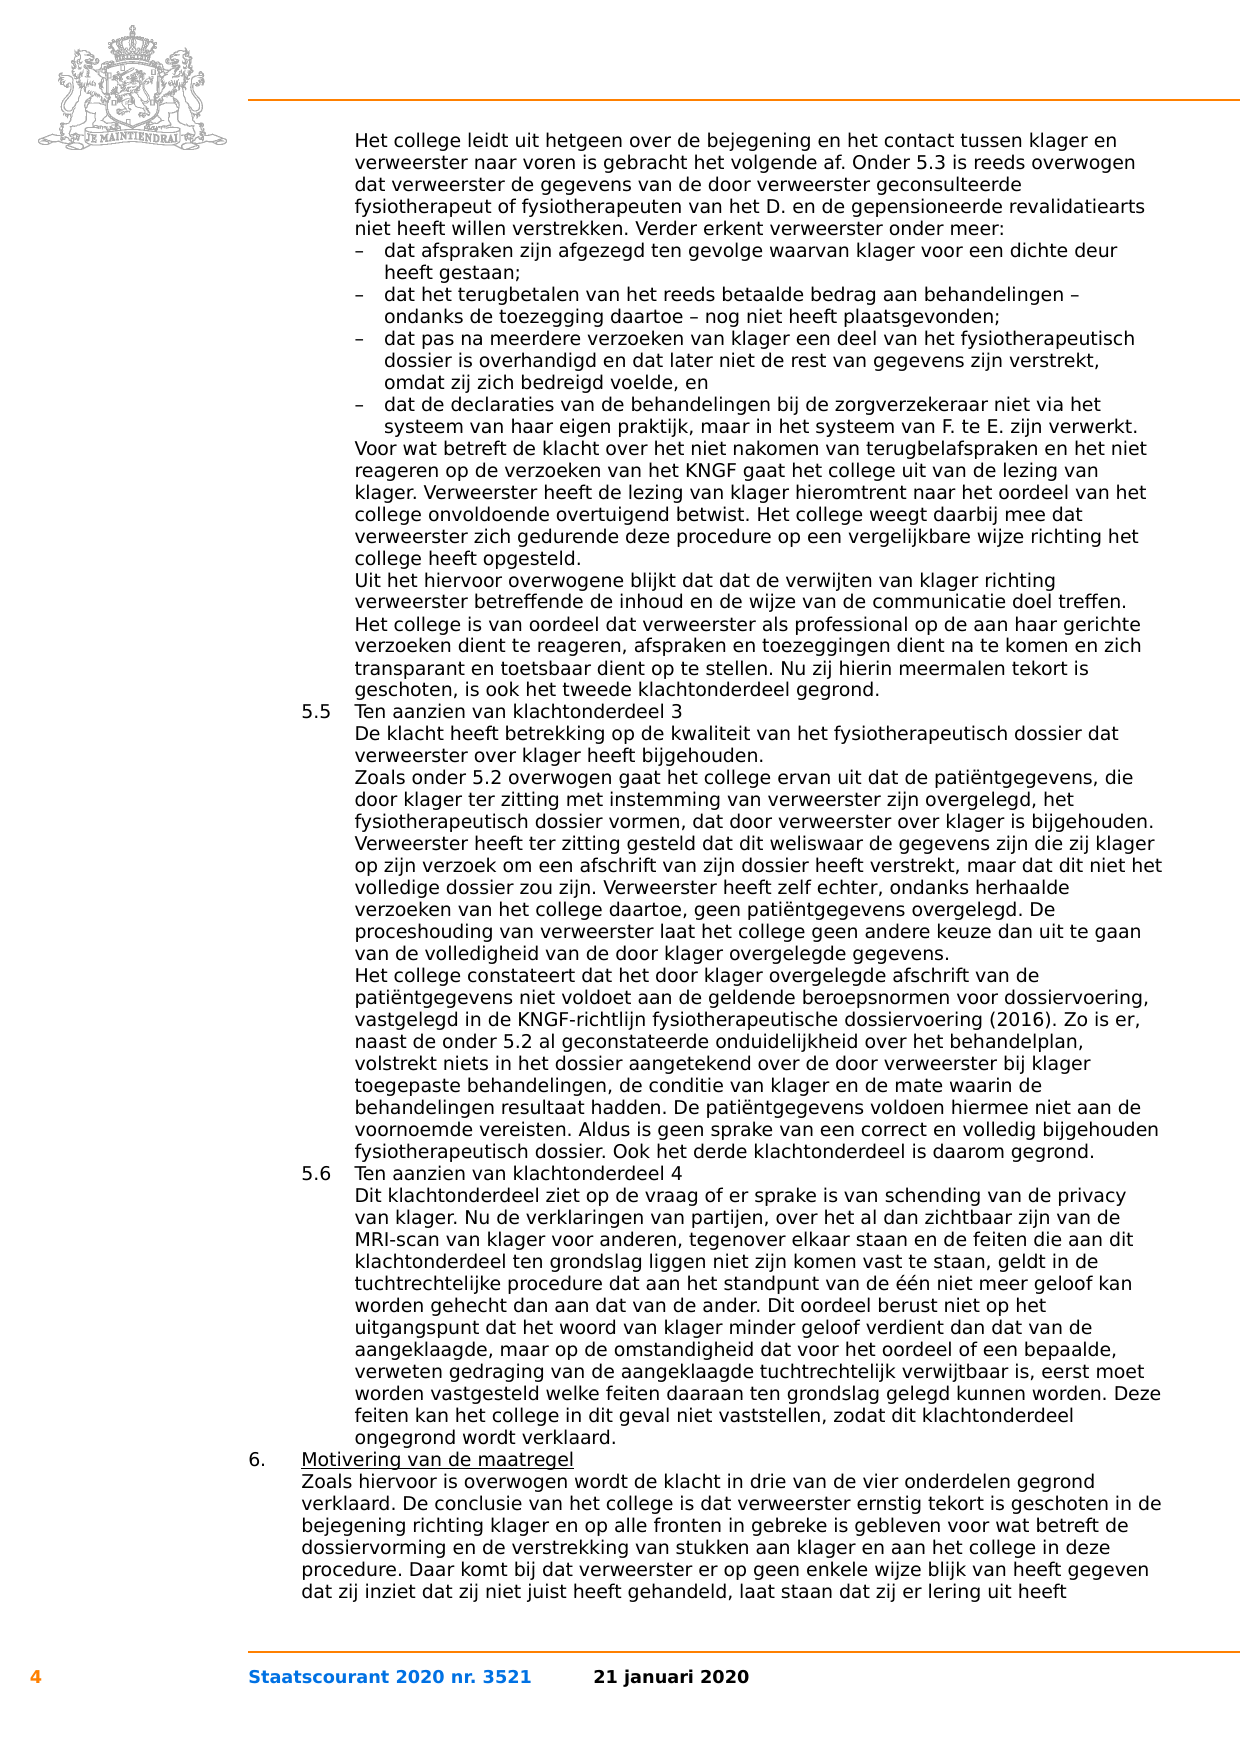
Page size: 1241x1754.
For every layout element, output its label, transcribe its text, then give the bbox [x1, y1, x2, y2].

text Uit het hiervoor overwogene blijkt dat dat de verwijten van klager richting verweerster betreffende de inhoud en de wijze van de communicatie doel treffen. Het college is van oordeel dat verweerster als professional op de aan haar gerichte verzoeken dient te reageren, afspraken en toezeggingen dient na te komen en zich transparant en toetsbaar dient op te stellen. Nu zij hierin meermalen tekort is geschoten, is ook het tweede klachtonderdeel gegrond. [354, 569, 1163, 701]
picture [38, 25, 227, 150]
text 5.5 Ten aanzien van klachtonderdeel 3 [301, 701, 1163, 723]
text De klacht heeft betrekking op de kwaliteit van het fysiotherapeutisch dossier dat verweerster over klager heeft bijgehouden. [354, 723, 1163, 767]
text 5.6 Ten aanzien van klachtonderdeel 4 [301, 1163, 1163, 1185]
text – dat de declaraties van de behandelingen bij de zorgverzekeraar niet via het systeem van haar eigen praktijk, maar in het systeem van F. te E. zijn verwerkt. [354, 394, 1163, 438]
text Voor wat betreft de klacht over het niet nakomen van terugbelafspraken en het niet reageren op de verzoeken van het KNGF gaat het college uit van de lezing van klager. Verweerster heeft de lezing van klager hieromtrent naar het oordeel van het college onvoldoende overtuigend betwist. Het college weegt daarbij mee dat verweerster zich gedurende deze procedure op een vergelijkbare wijze richting het college heeft opgesteld. [354, 438, 1163, 569]
text Het college constateert dat het door klager overgelegde afschrift van de patiëntgegevens niet voldoet aan de geldende beroepsnormen voor dossiervoering, vastgelegd in de KNGF-richtlijn fysiotherapeutische dossiervoering (2016). Zo is er, naast de onder 5.2 al geconstateerde onduidelijkheid over het behandelplan, volstrekt niets in het dossier aangetekend over de door verweerster bij klager toegepaste behandelingen, de conditie van klager en de mate waarin de behandelingen resultaat hadden. De patiëntgegevens voldoen hiermee niet aan de voornoemde vereisten. Aldus is geen sprake van een correct en volledig bijgehouden fysiotherapeutisch dossier. Ook het derde klachtonderdeel is daarom gegrond. [354, 965, 1163, 1163]
text – dat afspraken zijn afgezegd ten gevolge waarvan klager voor een dichte deur heeft gestaan; [354, 240, 1163, 284]
text Zoals hiervoor is overwogen wordt de klacht in drie van de vier onderdelen gegrond verklaard. De conclusie van het college is dat verweerster ernstig tekort is geschoten in de bejegening richting klager en op alle fronten in gebreke is gebleven voor wat betreft de dossiervorming en de verstrekking van stukken aan klager en aan het college in deze procedure. Daar komt bij dat verweerster er op geen enkele wijze blijk van heeft gegeven dat zij inziet dat zij niet juist heeft gehandeld, laat staan dat zij er lering uit heeft [301, 1471, 1163, 1602]
text – dat pas na meerdere verzoeken van klager een deel van het fysiotherapeutisch dossier is overhandigd en dat later niet de rest van gegevens zijn verstrekt, omdat zij zich bedreigd voelde, en [354, 328, 1163, 394]
text 6. Motivering van de maatregel [248, 1449, 1163, 1471]
text – dat het terugbetalen van het reeds betaalde bedrag aan behandelingen – ondanks de toezegging daartoe – nog niet heeft plaatsgevonden; [354, 284, 1163, 328]
text Het college leidt uit hetgeen over de bejegening en het contact tussen klager en verweerster naar voren is gebracht het volgende af. Onder 5.3 is reeds overwogen dat verweerster de gegevens van de door verweerster geconsulteerde fysiotherapeut of fysiotherapeuten van het D. en de gepensioneerde revalidatiearts niet heeft willen verstrekken. Verder erkent verweerster onder meer: [354, 130, 1163, 240]
text Dit klachtonderdeel ziet op de vraag of er sprake is van schending van de privacy van klager. Nu de verklaringen van partijen, over het al dan zichtbaar zijn van de MRI-scan van klager voor anderen, tegenover elkaar staan en de feiten die aan dit klachtonderdeel ten grondslag liggen niet zijn komen vast te staan, geldt in de tuchtrechtelijke procedure dat aan het standpunt van de één niet meer geloof kan worden gehecht dan aan dat van de ander. Dit oordeel berust niet op het uitgangspunt dat het woord van klager minder geloof verdient dan dat van de aangeklaagde, maar op de omstandigheid dat voor het oordeel of een bepaalde, verweten gedraging van de aangeklaagde tuchtrechtelijk verwijtbaar is, eerst moet worden vastgesteld welke feiten daaraan ten grondslag gelegd kunnen worden. Deze feiten kan het college in dit geval niet vaststellen, zodat dit klachtonderdeel ongegrond wordt verklaard. [354, 1185, 1163, 1449]
text Zoals onder 5.2 overwogen gaat het college ervan uit dat de patiëntgegevens, die door klager ter zitting met instemming van verweerster zijn overgelegd, het fysiotherapeutisch dossier vormen, dat door verweerster over klager is bijgehouden. Verweerster heeft ter zitting gesteld dat dit weliswaar de gegevens zijn die zij klager op zijn verzoek om een afschrift van zijn dossier heeft verstrekt, maar dat dit niet het volledige dossier zou zijn. Verweerster heeft zelf echter, ondanks herhaalde verzoeken van het college daartoe, geen patiëntgegevens overgelegd. De proceshouding van verweerster laat het college geen andere keuze dan uit te gaan van de volledigheid van de door klager overgelegde gegevens. [354, 767, 1163, 965]
